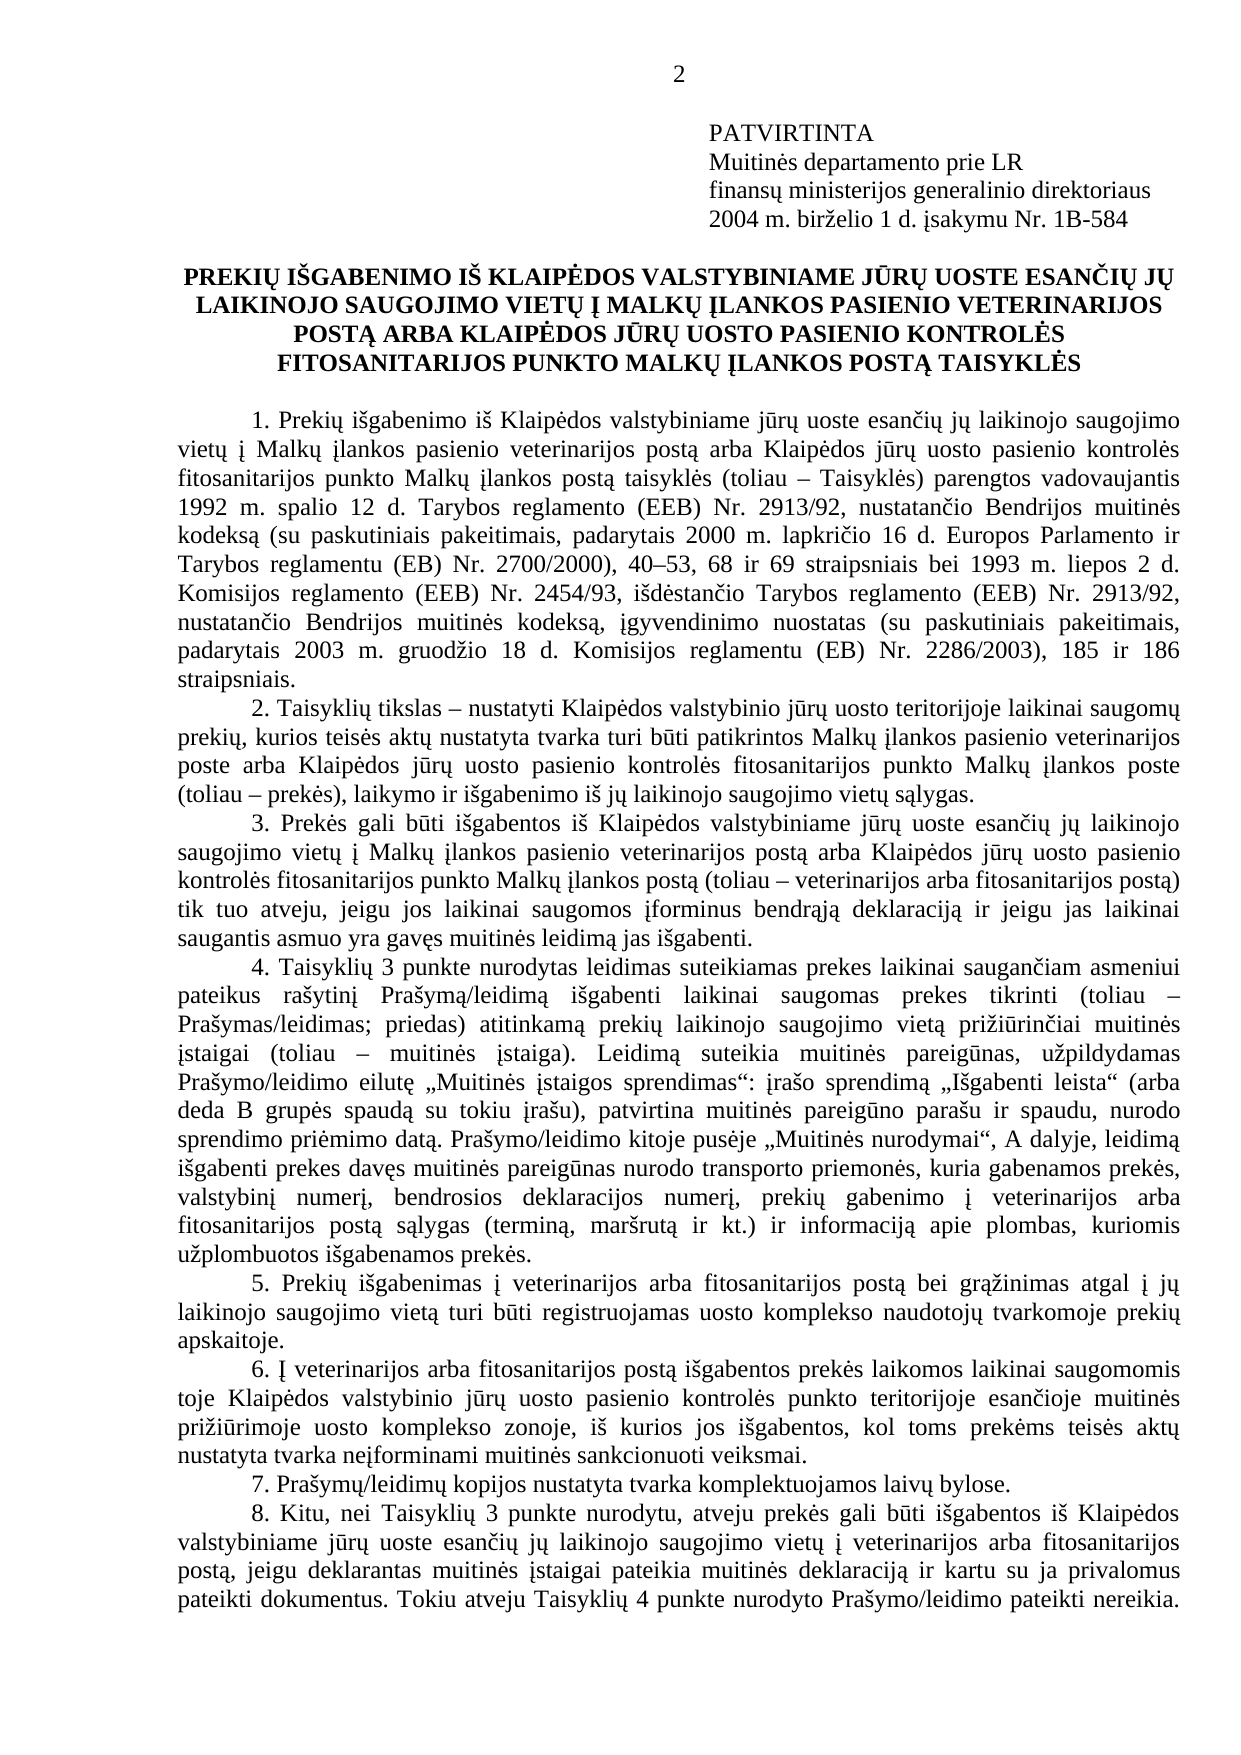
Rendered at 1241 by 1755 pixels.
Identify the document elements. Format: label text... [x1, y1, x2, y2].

text 7. Prašymų/leidimų kopijos nustatyta tvarka komplektuojamos laivų bylose. [177, 1469, 1181, 1498]
text 2. Taisyklių tikslas – nustatyti Klaipėdos valstybinio jūrų uosto teritorijoje laikinai saugomų prekių, kurios teisės aktų nustatyta tvarka turi būti patikrintos Malkų įlankos pasienio veterinarijos poste arba Klaipėdos jūrų uosto pasienio kontrolės fitosanitarijos punkto Malkų įlankos poste (toliau – prekės), laikymo ir išgabenimo iš jų laikinojo saugojimo vietų sąlygas. [177, 693, 1181, 808]
text 3. Prekės gali būti išgabentos iš Klaipėdos valstybiniame jūrų uoste esančių jų laikinojo saugojimo vietų į Malkų įlankos pasienio veterinarijos postą arba Klaipėdos jūrų uosto pasienio kontrolės fitosanitarijos punkto Malkų įlankos postą (toliau – veterinarijos arba fitosanitarijos postą) tik tuo atveju, jeigu jos laikinai saugomos įforminus bendrąją deklaraciją ir jeigu jas laikinai saugantis asmuo yra gavęs muitinės leidimą jas išgabenti. [177, 808, 1181, 952]
text 2004 m. birželio 1 d. įsakymu Nr. 1B-584 [177, 204, 1181, 233]
text Muitinės departamento prie LR [177, 147, 1181, 176]
text 1. Prekių išgabenimo iš Klaipėdos valstybiniame jūrų uoste esančių jų laikinojo saugojimo vietų į Malkų įlankos pasienio veterinarijos postą arba Klaipėdos jūrų uosto pasienio kontrolės fitosanitarijos punkto Malkų įlankos postą taisyklės (toliau – Taisyklės) parengtos vadovaujantis 1992 m. spalio 12 d. Tarybos reglamento (EEB) Nr. 2913/92, nustatančio Bendrijos muitinės kodeksą (su paskutiniais pakeitimais, padarytais 2000 m. lapkričio 16 d. Europos Parlamento ir Tarybos reglamentu (EB) Nr. 2700/2000), 40–53, 68 ir 69 straipsniais bei 1993 m. liepos 2 d. Komisijos reglamento (EEB) Nr. 2454/93, išdėstančio Tarybos reglamento (EEB) Nr. 2913/92, nustatančio Bendrijos muitinės kodeksą, įgyvendinimo nuostatas (su paskutiniais pakeitimais, padarytais 2003 m. gruodžio 18 d. Komisijos reglamentu (EB) Nr. 2286/2003), 185 ir 186 straipsniais. [177, 406, 1181, 693]
text 5. Prekių išgabenimas į veterinarijos arba fitosanitarijos postą bei grąžinimas atgal į jų laikinojo saugojimo vietą turi būti registruojamas uosto komplekso naudotojų tvarkomoje prekių apskaitoje. [177, 1268, 1181, 1354]
text Prekių išgabenimo iš Klaipėdos valstybiniame jūrų uoste esančių jų laikinojo saugojimo vietų į Malkų įlankos pasienio veterinarijos postą arba Klaipėdos jūrų uosto pasienio kontrolės fitosanitarijos punkto Malkų įlankos postą taisyklės [177, 262, 1181, 377]
text 6. Į veterinarijos arba fitosanitarijos postą išgabentos prekės laikomos laikinai saugomomis toje Klaipėdos valstybinio jūrų uosto pasienio kontrolės punkto teritorijoje esančioje muitinės prižiūrimoje uosto komplekso zonoje, iš kurios jos išgabentos, kol toms prekėms teisės aktų nustatyta tvarka neįforminami muitinės sankcionuoti veiksmai. [177, 1354, 1181, 1469]
text 8. Kitu, nei Taisyklių 3 punkte nurodytu, atveju prekės gali būti išgabentos iš Klaipėdos valstybiniame jūrų uoste esančių jų laikinojo saugojimo vietų į veterinarijos arba fitosanitarijos postą, jeigu deklarantas muitinės įstaigai pateikia muitinės deklaraciją ir kartu su ja privalomus pateikti dokumentus. Tokiu atveju Taisyklių 4 punkte nurodyto Prašymo/leidimo pateikti nereikia. [177, 1498, 1181, 1613]
text finansų ministerijos generalinio direktoriaus [177, 176, 1181, 204]
text 4. Taisyklių 3 punkte nurodytas leidimas suteikiamas prekes laikinai saugančiam asmeniui pateikus rašytinį Prašymą/leidimą išgabenti laikinai saugomas prekes tikrinti (toliau – Prašymas/leidimas; priedas) atitinkamą prekių laikinojo saugojimo vietą prižiūrinčiai muitinės įstaigai (toliau – muitinės įstaiga). Leidimą suteikia muitinės pareigūnas, užpildydamas Prašymo/leidimo eilutę „Muitinės įstaigos sprendimas“: įrašo sprendimą „Išgabenti leista“ (arba deda B grupės spaudą su tokiu įrašu), patvirtina muitinės pareigūno parašu ir spaudu, nurodo sprendimo priėmimo datą. Prašymo/leidimo kitoje pusėje „Muitinės nurodymai“, A dalyje, leidimą išgabenti prekes davęs muitinės pareigūnas nurodo transporto priemonės, kuria gabenamos prekės, valstybinį numerį, bendrosios deklaracijos numerį, prekių gabenimo į veterinarijos arba fitosanitarijos postą sąlygas (terminą, maršrutą ir kt.) ir informaciją apie plombas, kuriomis užplombuotos išgabenamos prekės. [177, 952, 1181, 1268]
text PATVIRTINTA [177, 118, 1181, 147]
